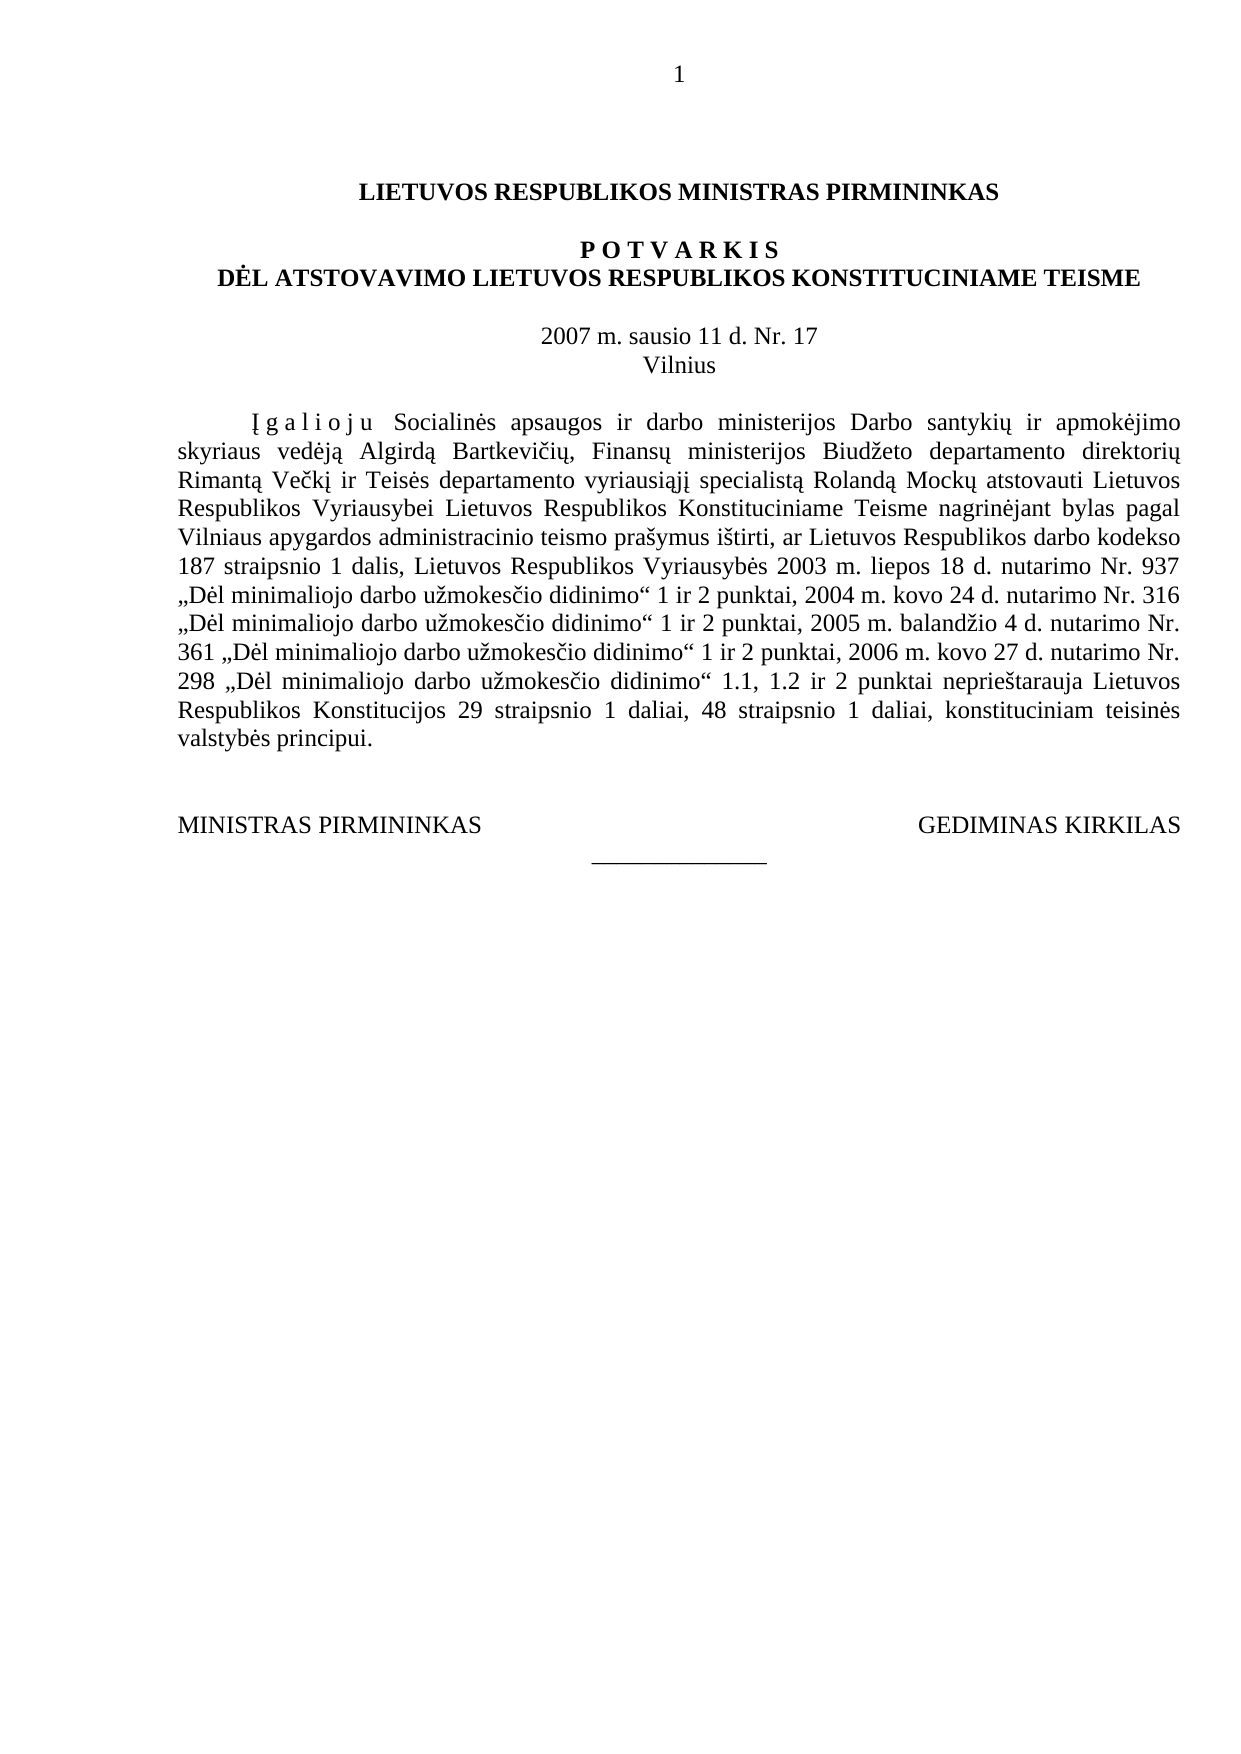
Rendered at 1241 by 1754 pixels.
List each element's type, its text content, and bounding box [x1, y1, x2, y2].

text Ministras Pirmininkas Gediminas Kirkilas [177, 810, 1181, 838]
text Vilnius [177, 350, 1181, 378]
text ______________ [177, 838, 1181, 867]
text P O T V A R K I S [177, 235, 1181, 263]
text Įgalioju Socialinės apsaugos ir darbo ministerijos Darbo santykių ir apmokėjimo skyriaus vedėją Algirdą Bartkevičių, Finansų ministerijos Biudžeto departamento direktorių Rimantą Večkį ir Teisės departamento vyriausiąjį specialistą Rolandą Mockų atstovauti Lietuvos Respublikos Vyriausybei Lietuvos Respublikos Konstituciniame Teisme nagrinėjant bylas pagal Vilniaus apygardos administracinio teismo prašymus ištirti, ar Lietuvos Respublikos darbo kodekso 187 straipsnio 1 dalis, Lietuvos Respublikos Vyriausybės 2003 m. liepos 18 d. nutarimo Nr. 937 „Dėl minimaliojo darbo užmokesčio didinimo“ 1 ir 2 punktai, 2004 m. kovo 24 d. nutarimo Nr. 316 „Dėl minimaliojo darbo užmokesčio didinimo“ 1 ir 2 punktai, 2005 m. balandžio 4 d. nutarimo Nr. 361 „Dėl minimaliojo darbo užmokesčio didinimo“ 1 ir 2 punktai, 2006 m. kovo 27 d. nutarimo Nr. 298 „Dėl minimaliojo darbo užmokesčio didinimo“ 1.1, 1.2 ir 2 punktai neprieštarauja Lietuvos Respublikos Konstitucijos 29 straipsnio 1 daliai, 48 straipsnio 1 daliai, konstituciniam teisinės valstybės principui. [177, 407, 1181, 752]
text 2007 m. sausio 11 d. Nr. 17 [177, 321, 1181, 350]
text LIETUVOS RESPUBLIKOS MINISTRAS PIRMININKAS [177, 177, 1181, 206]
text DĖL ATSTOVAVIMO LIETUVOS RESPUBLIKOS KONSTITUCINIAME TEISME [177, 263, 1181, 292]
